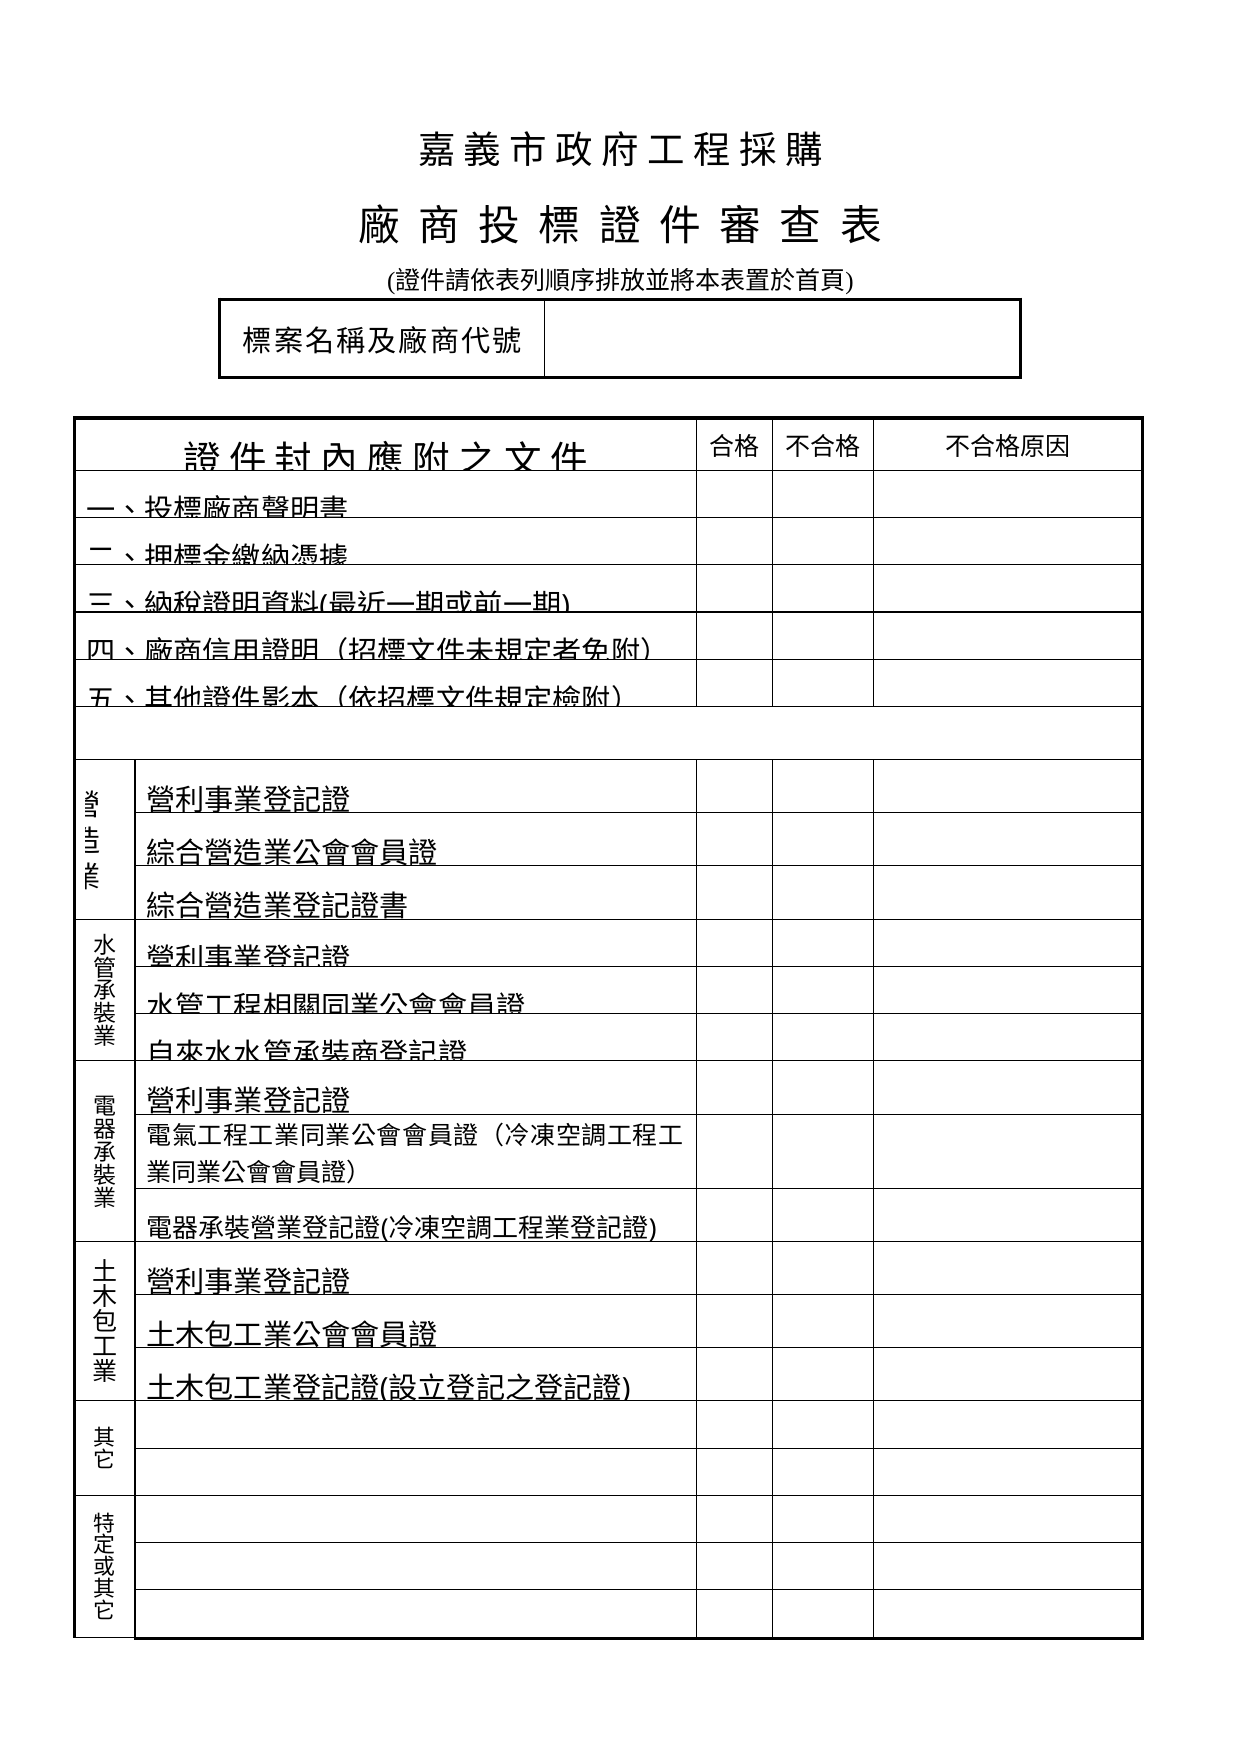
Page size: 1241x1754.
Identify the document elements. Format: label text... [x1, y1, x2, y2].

table_cell [136, 1590, 696, 1637]
table_cell 土木包工業 [76, 1242, 134, 1400]
table_cell [773, 967, 873, 1013]
table_cell 二、押標金繳納憑據 [76, 518, 696, 564]
table_cell 綜合營造業公會會員證 [136, 813, 696, 865]
table_header 標案名稱及廠商代號 [221, 301, 544, 376]
table_cell [697, 1242, 772, 1294]
table_cell [874, 1014, 1141, 1060]
table_cell [773, 1242, 873, 1294]
table_header 不合格原因 [874, 420, 1141, 469]
table_cell 水管承裝業 [76, 920, 134, 1060]
table_cell [697, 1543, 772, 1589]
table_cell [874, 1543, 1141, 1589]
table_cell [773, 866, 873, 918]
table_cell 土木包工業登記證(設立登記之登記證) [136, 1348, 696, 1400]
table_cell 五、其他證件影本（依招標文件規定檢附） [76, 660, 696, 706]
table_cell [874, 760, 1141, 812]
table_cell [874, 1496, 1141, 1542]
table_cell [773, 1061, 873, 1113]
table_cell [773, 1543, 873, 1589]
table_header 合格 [697, 420, 772, 469]
table_cell [697, 1061, 772, 1113]
table_cell [874, 613, 1141, 659]
table_cell [697, 1590, 772, 1637]
table_cell [773, 1189, 873, 1241]
table_cell [697, 1014, 772, 1060]
table_cell [874, 866, 1141, 918]
text 廠 商 投 標 證 件 審 查 表 [89, 185, 1152, 260]
table_cell [773, 660, 873, 706]
table_cell [874, 471, 1141, 517]
table_cell 其它 業類 [76, 1401, 134, 1495]
table_cell 三、納稅證明資料(最近一期或前一期) [76, 565, 696, 611]
table_cell [874, 1348, 1141, 1400]
table_cell [874, 1115, 1141, 1188]
table_cell [874, 1242, 1141, 1294]
table_cell [874, 1295, 1141, 1347]
text 嘉 義 市 政 府 工 程 採 購 [89, 110, 1152, 185]
table_cell [773, 471, 873, 517]
table_cell [874, 1449, 1141, 1495]
table_cell 一、投標廠商聲明書 [76, 471, 696, 517]
table_cell 自來水水管承裝商登記證 [136, 1014, 696, 1060]
table_cell [874, 1061, 1141, 1113]
table_cell [773, 1401, 873, 1447]
table_cell [773, 518, 873, 564]
table_cell [136, 1496, 696, 1542]
table_cell 營利事業登記證 [136, 1242, 696, 1294]
table_cell [697, 471, 772, 517]
table_cell 營利事業登記證 [136, 1061, 696, 1113]
table_cell [697, 813, 772, 865]
table_cell [874, 1590, 1141, 1637]
table_cell 綜合營造業登記證書 [136, 866, 696, 918]
table_cell [874, 518, 1141, 564]
table_cell [773, 565, 873, 611]
table_cell [697, 1449, 772, 1495]
table_cell [697, 1401, 772, 1447]
table_cell [136, 1449, 696, 1495]
text (證件請依表列順序排放並將本表置於首頁) [89, 260, 1152, 298]
table_cell 水管工程相關同業公會會員證 [136, 967, 696, 1013]
table_cell [697, 1115, 772, 1188]
table_cell 營 造 業 [76, 760, 134, 918]
table_cell [874, 565, 1141, 611]
table_cell [773, 1590, 873, 1637]
table_cell [874, 967, 1141, 1013]
table_header [545, 301, 1019, 376]
table_cell [874, 920, 1141, 966]
table_cell [773, 613, 873, 659]
table_cell [76, 707, 1141, 759]
table_cell [773, 1348, 873, 1400]
table_cell [136, 1401, 696, 1447]
table_cell [697, 760, 772, 812]
table_cell [697, 967, 772, 1013]
table_cell [697, 613, 772, 659]
table_cell [773, 1295, 873, 1347]
table_header 證 件 封 內 應 附 之 文 件 [76, 420, 696, 469]
table_cell [773, 760, 873, 812]
table_cell [697, 1496, 772, 1542]
table_cell 電器承裝業 (冷凍空調業) [76, 1061, 134, 1241]
table_cell [874, 1189, 1141, 1241]
table_cell [697, 1189, 772, 1241]
table_cell [773, 1014, 873, 1060]
table_cell [773, 1115, 873, 1188]
table_cell 電氣工程工業同業公會會員證（冷凍空調工程工業同業公會會員證） [136, 1115, 696, 1188]
table_cell [697, 1295, 772, 1347]
table_cell [697, 565, 772, 611]
table_cell [697, 660, 772, 706]
table_cell 營利事業登記證 [136, 760, 696, 812]
table_cell [874, 1401, 1141, 1447]
table_header 不合格 [773, 420, 873, 469]
table_cell [773, 1496, 873, 1542]
table_cell [773, 920, 873, 966]
table_cell [697, 866, 772, 918]
table_cell [697, 1348, 772, 1400]
table_cell [874, 813, 1141, 865]
table_cell [697, 920, 772, 966]
table_cell [773, 1449, 873, 1495]
table_cell [874, 660, 1141, 706]
table_cell 四、廠商信用證明（招標文件未規定者免附） [76, 613, 696, 659]
table_cell 土木包工業公會會員證 [136, 1295, 696, 1347]
table_cell [697, 518, 772, 564]
table_cell 電器承裝營業登記證(冷凍空調工程業登記證) [136, 1189, 696, 1241]
table_cell 特定或其它 應附證件 [76, 1496, 134, 1637]
table_cell [136, 1543, 696, 1589]
table_cell [773, 813, 873, 865]
table_cell 營利事業登記證 [136, 920, 696, 966]
